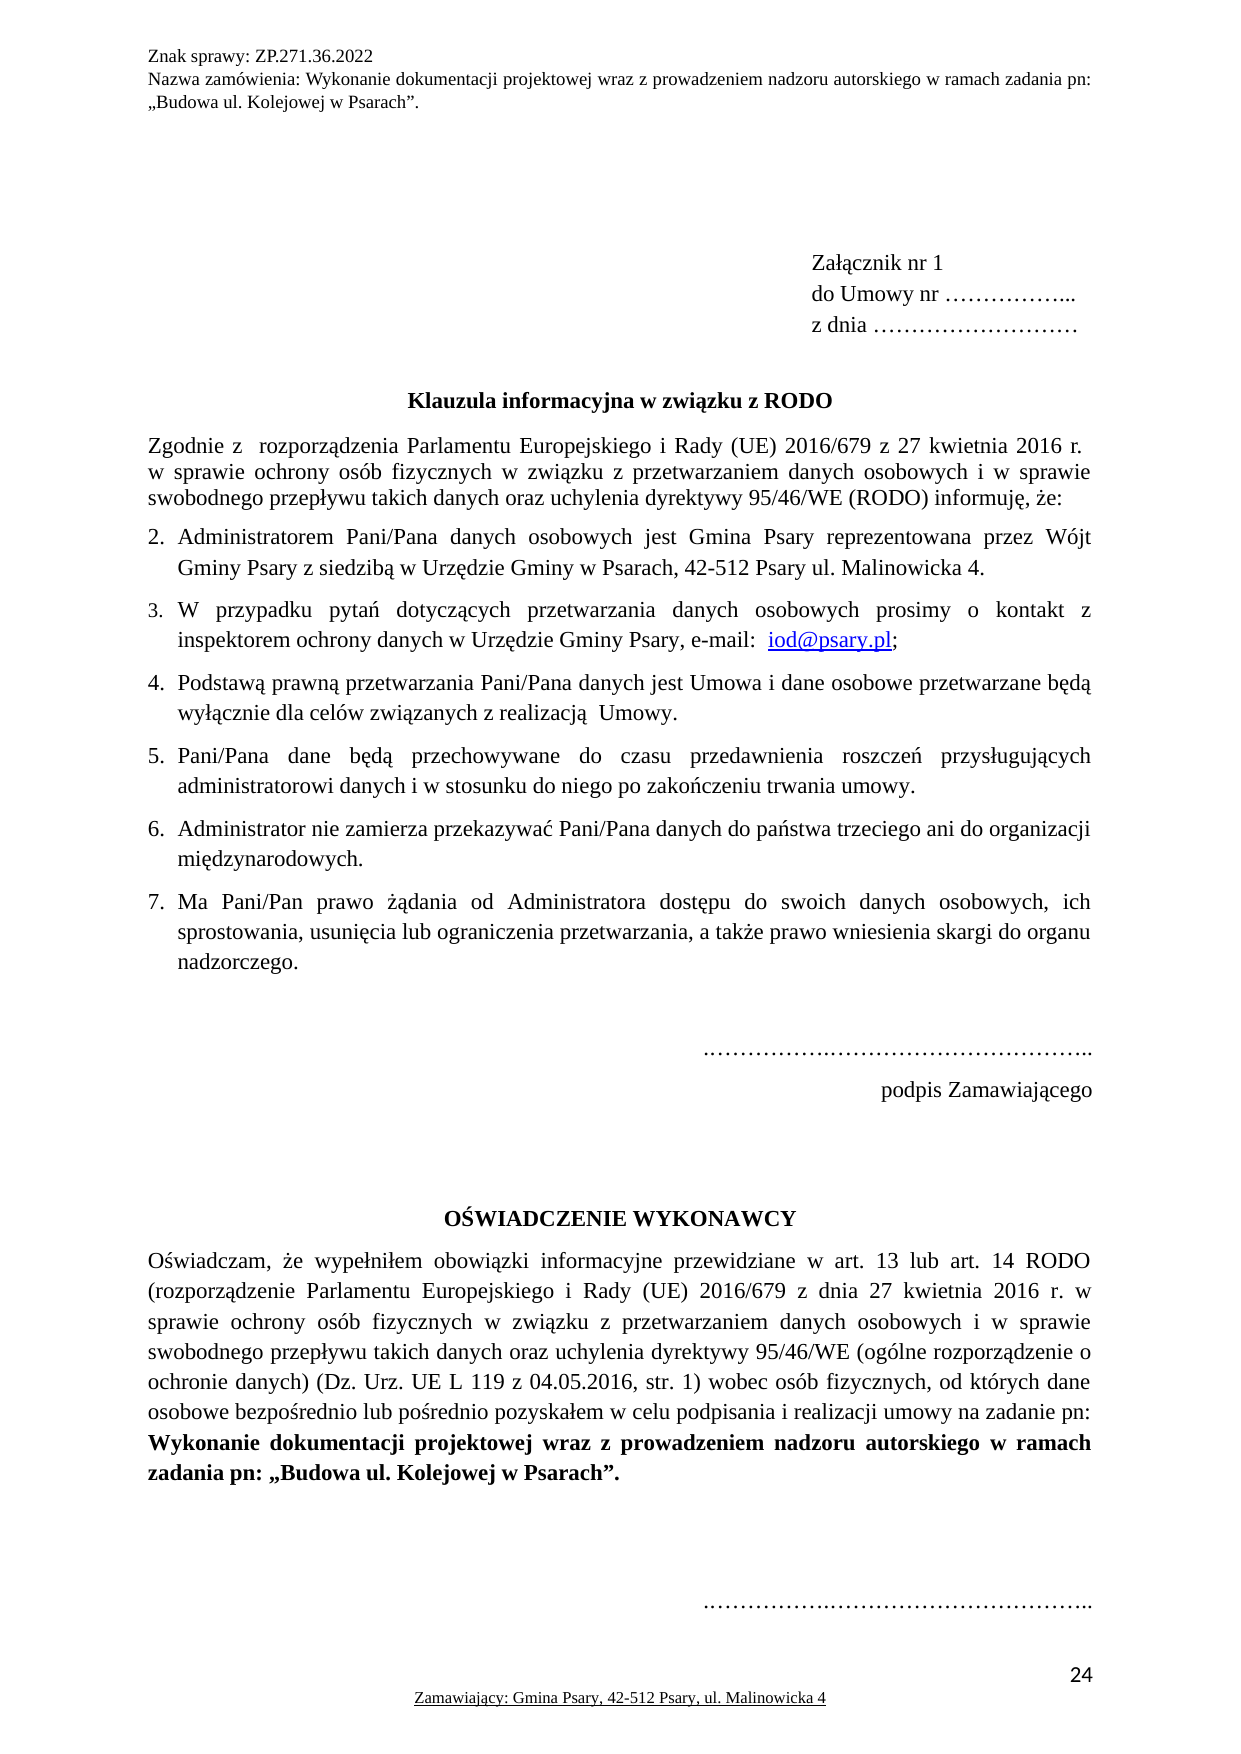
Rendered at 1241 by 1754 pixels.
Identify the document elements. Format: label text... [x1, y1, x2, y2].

list Podstawą prawną przetwarzania Pani/Pana danych jest Umowa i dane osobowe przetwarzane będą wyłącznie dla celów związanych z realizacją Umowy. [148, 669, 1093, 726]
text do Umowy nr ……………... [811, 280, 1093, 306]
text Zgodnie z rozporządzenia Parlamentu Europejskiego i Rady (UE) 2016/679 z 27 kwietnia 2016 r. w sprawie ochrony osób fizycznych w związku z przetwarzaniem danych osobowych i w sprawie swobodnego przepływu takich danych oraz uchylenia dyrektywy 95/46/WE (RODO) informuję, że: [148, 432, 1093, 511]
list .…………….…………………………….. [193, 1034, 1093, 1060]
list Ma Pani/Pan prawo żądania od Administratora dostępu do swoich danych osobowych, ich sprostowania, usunięcia lub ograniczenia przetwarzania, a także prawo wniesienia skargi do organu nadzorczego. [148, 888, 1093, 975]
list Administratorem Pani/Pana danych osobowych jest Gmina Psary reprezentowana przez Wójt Gminy Psary z siedzibą w Urzędzie Gminy w Psarach, 42-512 Psary ul. Malinowicka 4. [148, 523, 1093, 580]
list podpis Zamawiającego [193, 1076, 1093, 1103]
list OŚWIADCZENIE WYKONAWCY [148, 1204, 1093, 1231]
list Oświadczam, że wypełniłem obowiązki informacyjne przewidziane w art. 13 lub art. 14 RODO (rozporządzenie Parlamentu Europejskiego i Rady (UE) 2016/679 z dnia 27 kwietnia 2016 r. w sprawie ochrony osób fizycznych w związku z przetwarzaniem danych osobowych i w sprawie swobodnego przepływu takich danych oraz uchylenia dyrektywy 95/46/WE (ogólne rozporządzenie o ochronie danych) (Dz. Urz. UE L 119 z 04.05.2016, str. 1) wobec osób fizycznych, od których dane osobowe bezpośrednio lub pośrednio pozyskałem w celu podpisania i realizacji umowy na zadanie pn: Wykonanie dokumentacji projektowej wraz z prowadzeniem nadzoru autorskiego w ramach zadania pn: „Budowa ul. Kolejowej w Psarach”. [148, 1247, 1093, 1485]
list .…………….…………………………….. [221, 1587, 1093, 1613]
list Administrator nie zamierza przekazywać Pani/Pana danych do państwa trzeciego ani do organizacji międzynarodowych. [148, 815, 1093, 872]
list Pani/Pana dane będą przechowywane do czasu przedawnienia roszczeń przysługujących administratorowi danych i w stosunku do niego po zakończeniu trwania umowy. [148, 742, 1093, 799]
text Klauzula informacyjna w związku z RODO [148, 387, 1093, 413]
text Załącznik nr 1 [811, 249, 1093, 275]
text z dnia ……………………… [811, 311, 1093, 337]
list W przypadku pytań dotyczących przetwarzania danych osobowych prosimy o kontakt z inspektorem ochrony danych w Urzędzie Gminy Psary, e-mail: iod@psary.pl; [148, 596, 1093, 653]
